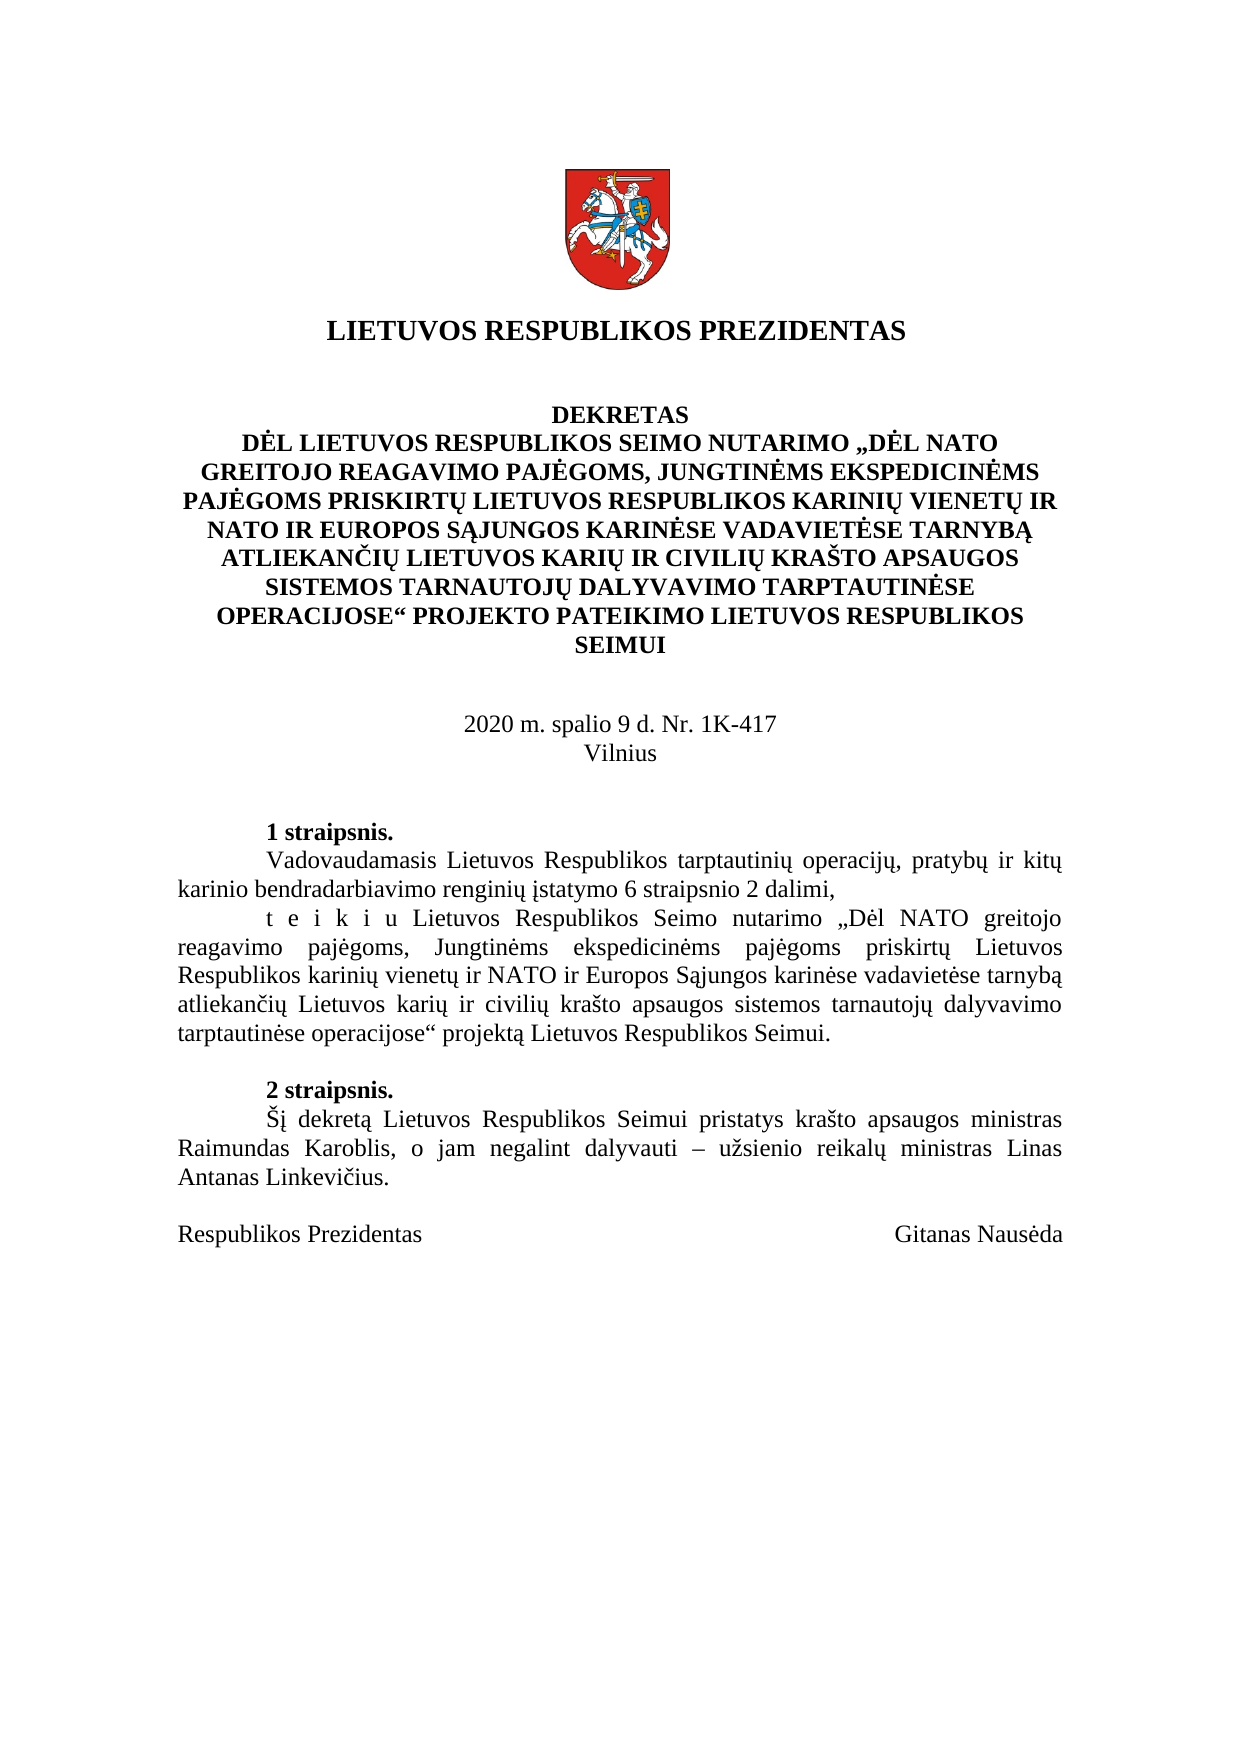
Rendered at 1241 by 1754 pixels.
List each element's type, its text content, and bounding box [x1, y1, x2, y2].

text LIETUVOS RESPUBLIKOS PREZIDENTAS [177, 313, 1063, 347]
text 1 straipsnis. [177, 817, 1063, 845]
text 2 straipsnis. [177, 1075, 1063, 1104]
text DEKRETAS [177, 400, 1063, 428]
text Dėl LIETUVOS RESPUBLIKOS SEIMO NUTARIMO „DĖL NATO GREITOJO REAGAVIMO PAJĖGOMS, JUNGTINĖMS EKSPEDICINĖMS PAJĖGOMS PRISKIRTŲ LIETUVOS RESPUBLIKOS KARINIŲ VIENETŲ IR NATO IR EUROPOS SĄJUNGOS KARINĖSE VADAVIETĖSE TARNYBĄ ATLIEKANČIŲ LIETUVOS KARIŲ IR CIVILIŲ KRAŠTO APSAUGOS SISTEMOS TARNAUTOJŲ DALYVAVIMO TARPTAUTINĖSE OPERACIJOSE“ PROJEKTO PATEIKIMO LIETUVOS RESPUBLIKOS SEIMUI [177, 428, 1063, 658]
text 2020 m. spalio 9 d. Nr. 1K-417 [177, 709, 1063, 738]
text Respublikos Prezidentas Gitanas Nausėda [177, 1219, 1063, 1248]
text Šį dekretą Lietuvos Respublikos Seimui pristatys krašto apsaugos ministras Raimundas Karoblis, o jam negalint dalyvauti – užsienio reikalų ministras Linas Antanas Linkevičius. [177, 1104, 1063, 1190]
text Vilnius [177, 738, 1063, 766]
text Vadovaudamasis Lietuvos Respublikos tarptautinių operacijų, pratybų ir kitų karinio bendradarbiavimo renginių įstatymo 6 straipsnio 2 dalimi, [177, 845, 1063, 903]
text t e i k i u Lietuvos Respublikos Seimo nutarimo „Dėl NATO greitojo reagavimo pajėgoms, Jungtinėms ekspedicinėms pajėgoms priskirtų Lietuvos Respublikos karinių vienetų ir NATO ir Europos Sąjungos karinėse vadavietėse tarnybą atliekančių Lietuvos karių ir civilių krašto apsaugos sistemos tarnautojų dalyvavimo tarptautinėse operacijose“ projektą Lietuvos Respublikos Seimui. [177, 903, 1063, 1047]
